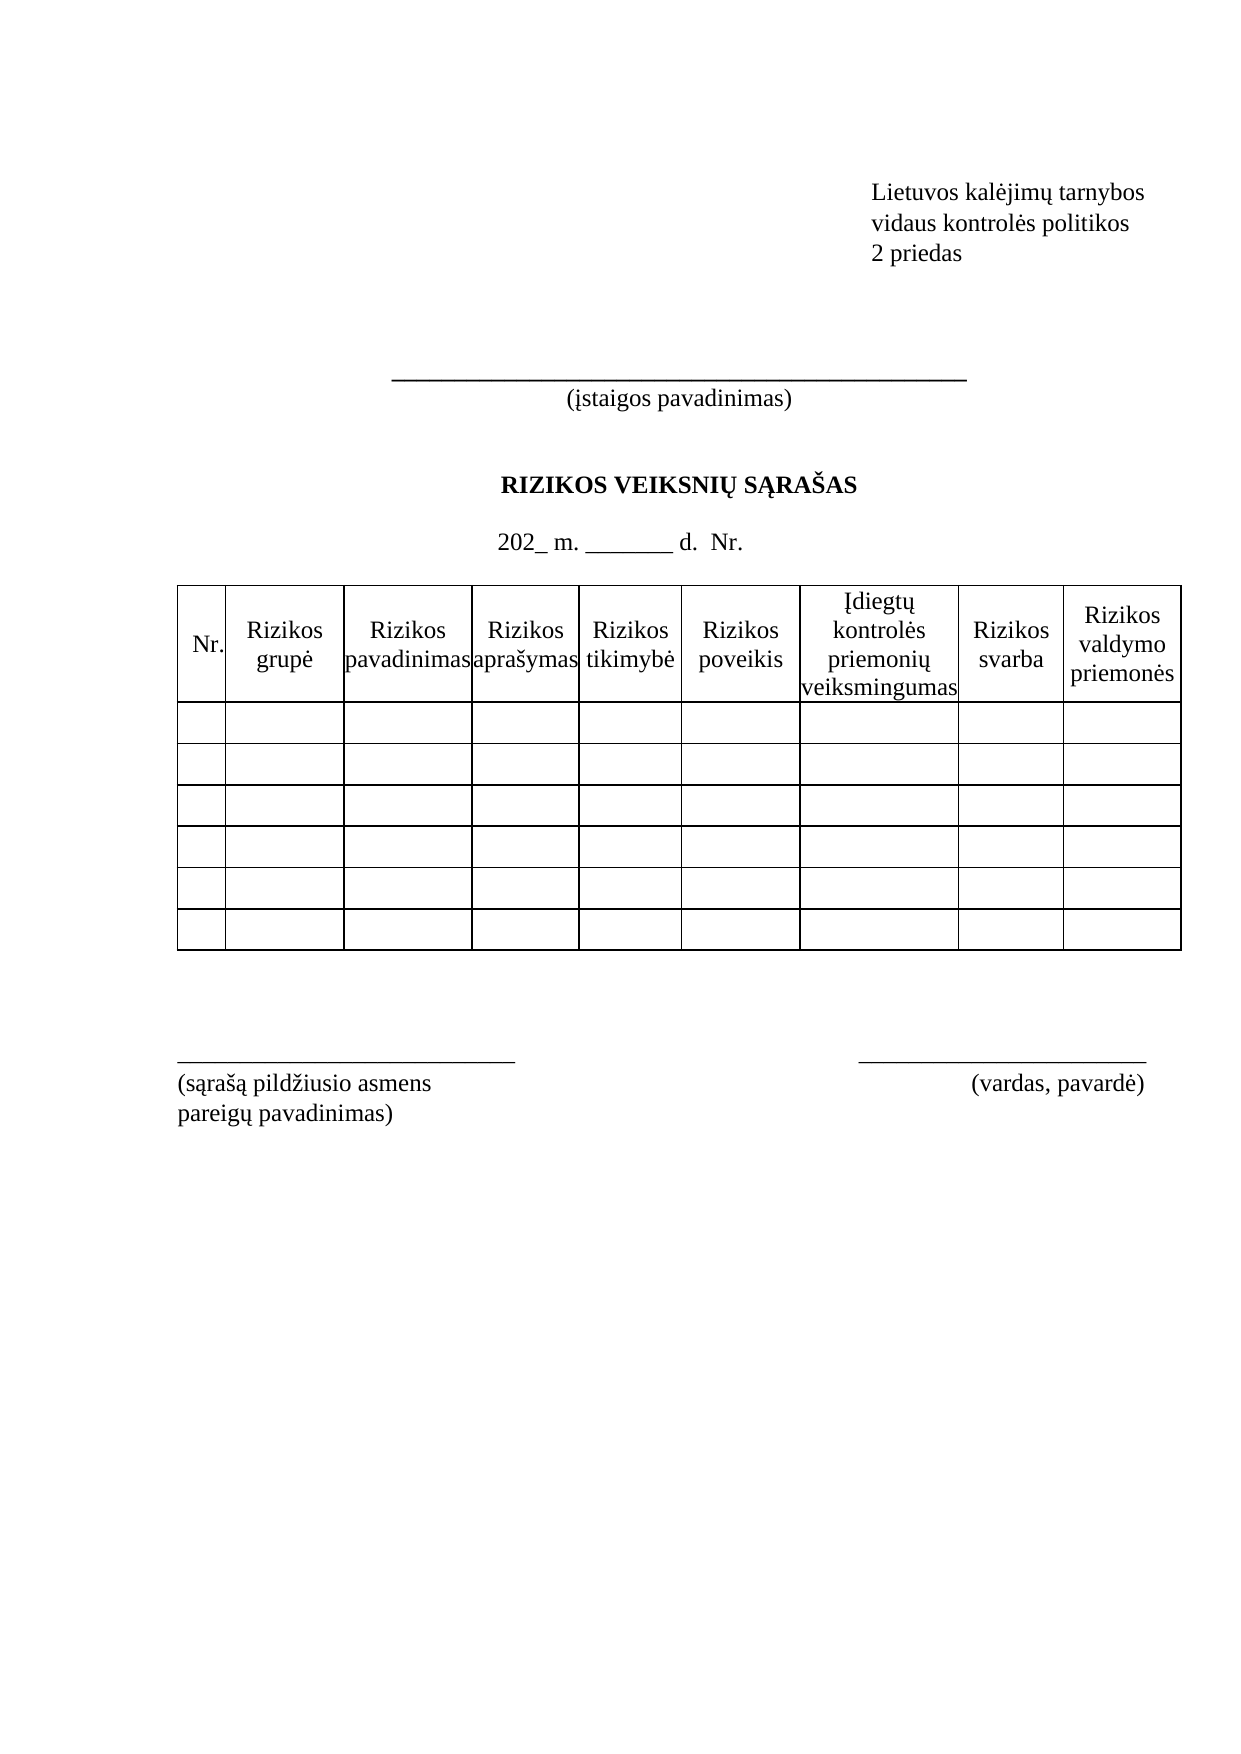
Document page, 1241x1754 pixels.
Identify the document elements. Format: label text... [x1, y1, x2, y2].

table_cell [178, 827, 225, 867]
table_cell [345, 868, 471, 908]
table_cell [178, 868, 225, 908]
table_cell [801, 868, 958, 908]
table_cell [473, 868, 578, 908]
table_cell [1064, 868, 1180, 908]
table_cell [580, 744, 681, 784]
table_cell [580, 827, 681, 867]
table_cell [959, 827, 1063, 867]
text 202_ m. _______ d. Nr. [59, 527, 1181, 556]
table_cell [1064, 744, 1180, 784]
table_cell [345, 744, 471, 784]
table_cell [801, 827, 958, 867]
text ______________________________________________ [177, 355, 1181, 383]
table_cell [580, 703, 681, 743]
text Lietuvos kalėjimų tarnybos [871, 177, 1181, 206]
text ___________________________ _______________________ (sąrašą pildžiusio asmens (vardas, pavardė) pareigų pavadinimas) [177, 1037, 1181, 1127]
table_cell [1064, 786, 1180, 825]
table_header Rizikos pavadinimas [345, 586, 471, 701]
table_cell [682, 910, 799, 949]
table_cell [682, 827, 799, 867]
table_header Rizikos svarba [959, 586, 1063, 701]
table_cell [580, 786, 681, 825]
table_cell [1064, 703, 1180, 743]
table_cell [473, 786, 578, 825]
table_cell [1064, 827, 1180, 867]
table_cell [959, 868, 1063, 908]
table_cell [580, 868, 681, 908]
table_cell [682, 868, 799, 908]
table_cell [226, 786, 343, 825]
table_cell [178, 910, 225, 949]
table_cell [801, 703, 958, 743]
text (įstaigos pavadinimas) [177, 383, 1181, 412]
table_cell [959, 744, 1063, 784]
table_header Rizikos grupė [226, 586, 343, 701]
table_cell [473, 910, 578, 949]
table_cell [226, 827, 343, 867]
table_cell [959, 703, 1063, 743]
table_cell [682, 703, 799, 743]
text 2 priedas [871, 238, 1181, 267]
text vidaus kontrolės politikos [871, 208, 1181, 236]
table_cell [580, 910, 681, 949]
table_header Įdiegtų kontrolės priemonių veiksmingumas [801, 586, 958, 701]
table_header Rizikos aprašymas [473, 586, 578, 701]
table_cell [801, 744, 958, 784]
table_cell [473, 827, 578, 867]
table_cell [801, 910, 958, 949]
table_header Rizikos poveikis [682, 586, 799, 701]
table_header Rizikos valdymo priemonės [1064, 586, 1180, 701]
table_cell [959, 910, 1063, 949]
text RIZIKOS VEIKSNIŲ SĄRAŠAS [177, 470, 1181, 498]
table_header Nr. [178, 586, 225, 701]
table_cell [1064, 910, 1180, 949]
table_cell [682, 744, 799, 784]
table_cell [345, 786, 471, 825]
table_cell [801, 786, 958, 825]
table_cell [345, 827, 471, 867]
table_cell [178, 744, 225, 784]
table_cell [178, 703, 225, 743]
table_cell [178, 786, 225, 825]
table_cell [226, 744, 343, 784]
table_cell [226, 703, 343, 743]
table_cell [682, 786, 799, 825]
table_cell [226, 910, 343, 949]
table_header Rizikos tikimybė [580, 586, 681, 701]
table_cell [345, 910, 471, 949]
table_cell [959, 786, 1063, 825]
table_cell [226, 868, 343, 908]
table_cell [473, 744, 578, 784]
table_cell [473, 703, 578, 743]
table_cell [345, 703, 471, 743]
